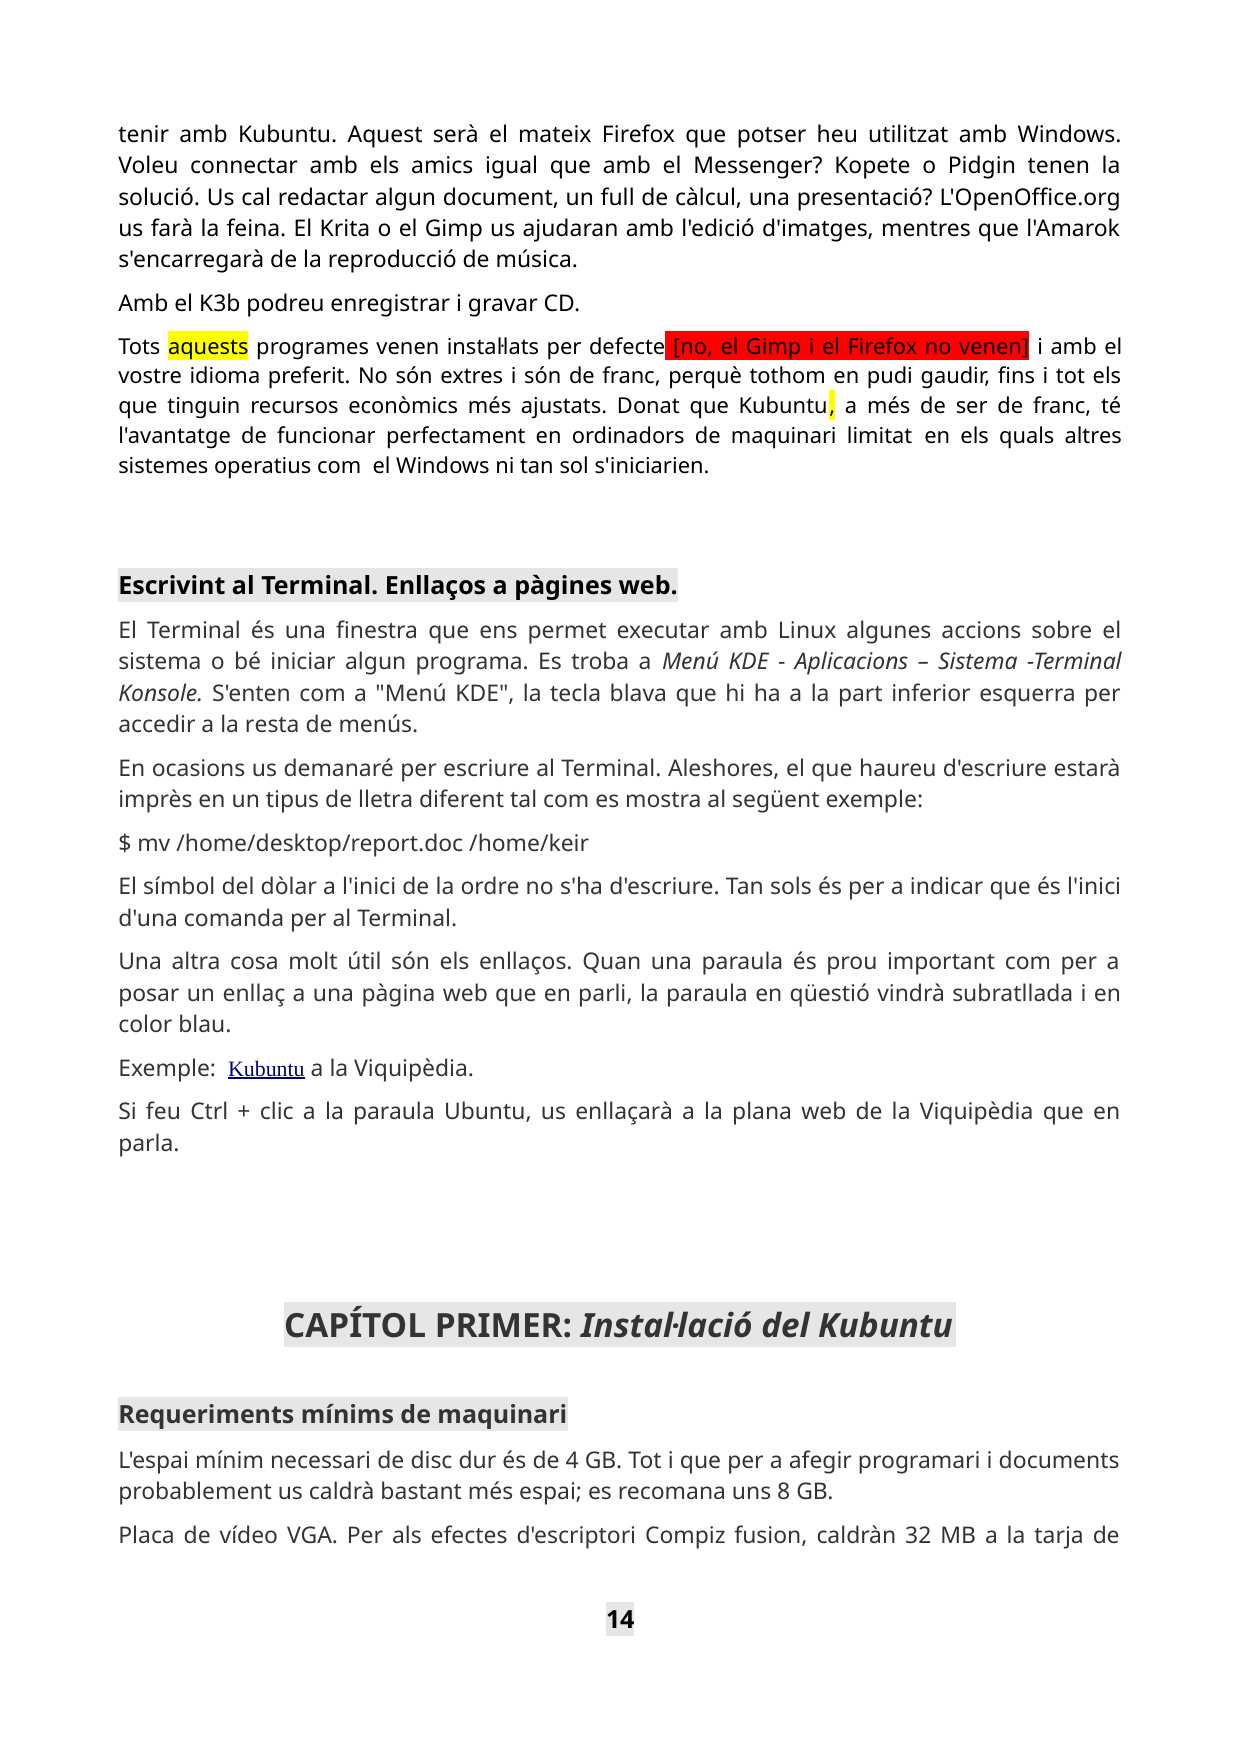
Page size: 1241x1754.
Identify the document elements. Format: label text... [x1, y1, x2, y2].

text Amb el K3b podreu enregistrar i gravar CD. [118, 287, 1122, 318]
text Si feu Ctrl + clic a la paraula Ubuntu, us enllaçarà a la plana web de la Viquipèdia que en parla. [118, 1095, 1122, 1158]
text Una altra cosa molt útil són els enllaços. Quan una paraula és prou important com per a posar un enllaç a una pàgina web que en parli, la paraula en qüestió vindrà subratllada i en color blau. [118, 945, 1122, 1039]
text El Terminal és una finestra que ens permet executar amb Linux algunes accions sobre el sistema o bé iniciar algun programa. Es troba a Menú KDE - Aplicacions – Sistema -Terminal Konsole. S'enten com a "Menú KDE", la tecla blava que hi ha a la part inferior esquerra per accedir a la resta de menús. [118, 614, 1122, 739]
text El símbol del dòlar a l'inici de la ordre no s'ha d'escriure. Tan sols és per a indicar que és l'inici d'una comanda per al Terminal. [118, 870, 1122, 933]
text $ mv /home/desktop/report.doc /home/keir [118, 827, 1122, 858]
text Escrivint al Terminal. Enllaços a pàgines web. [118, 567, 1122, 602]
text Requeriments mínims de maquinari [118, 1397, 1122, 1431]
text En ocasions us demanaré per escriure al Terminal. Aleshores, el que haureu d'escriure estarà imprès en un tipus de lletra diferent tal com es mostra al següent exemple: [118, 752, 1122, 814]
text tenir amb Kubuntu. Aquest serà el mateix Firefox que potser heu utilitzat amb Windows. Voleu connectar amb els amics igual que amb el Messenger? Kopete o Pidgin tenen la solució. Us cal redactar algun document, un full de càlcul, una presentació? L'OpenOffice.org us farà la feina. El Krita o el Gimp us ajudaran amb l'edició d'imatges, mentres que l'Amarok s'encarregarà de la reproducció de música. [118, 118, 1122, 274]
text Exemple: Kubuntu a la Viquipèdia. [118, 1052, 1122, 1083]
text Tots aquests programes venen instaŀlats per defecte [no, el Gimp i el Firefox no venen] i amb el vostre idioma preferit. No són extres i són de franc, perquè tothom en pudi gaudir, fins i tot els que tinguin recursos econòmics més ajustats. Donat que Kubuntu, a més de ser de franc, té l'avantatge de funcionar perfectament en ordinadors de maquinari limitat en els quals altres sistemes operatius com el Windows ni tan sol s'iniciarien. [118, 331, 1122, 479]
text CAPÍTOL PRIMER: Instaŀlació del Kubuntu [118, 1302, 1122, 1347]
text L'espai mínim necessari de disc dur és de 4 GB. Tot i que per a afegir programari i documents probablement us caldrà bastant més espai; es recomana uns 8 GB. [118, 1444, 1122, 1506]
text Placa de vídeo VGA. Per als efectes d'escriptori Compiz fusion, caldràn 32 MB a la tarja de [118, 1519, 1122, 1550]
